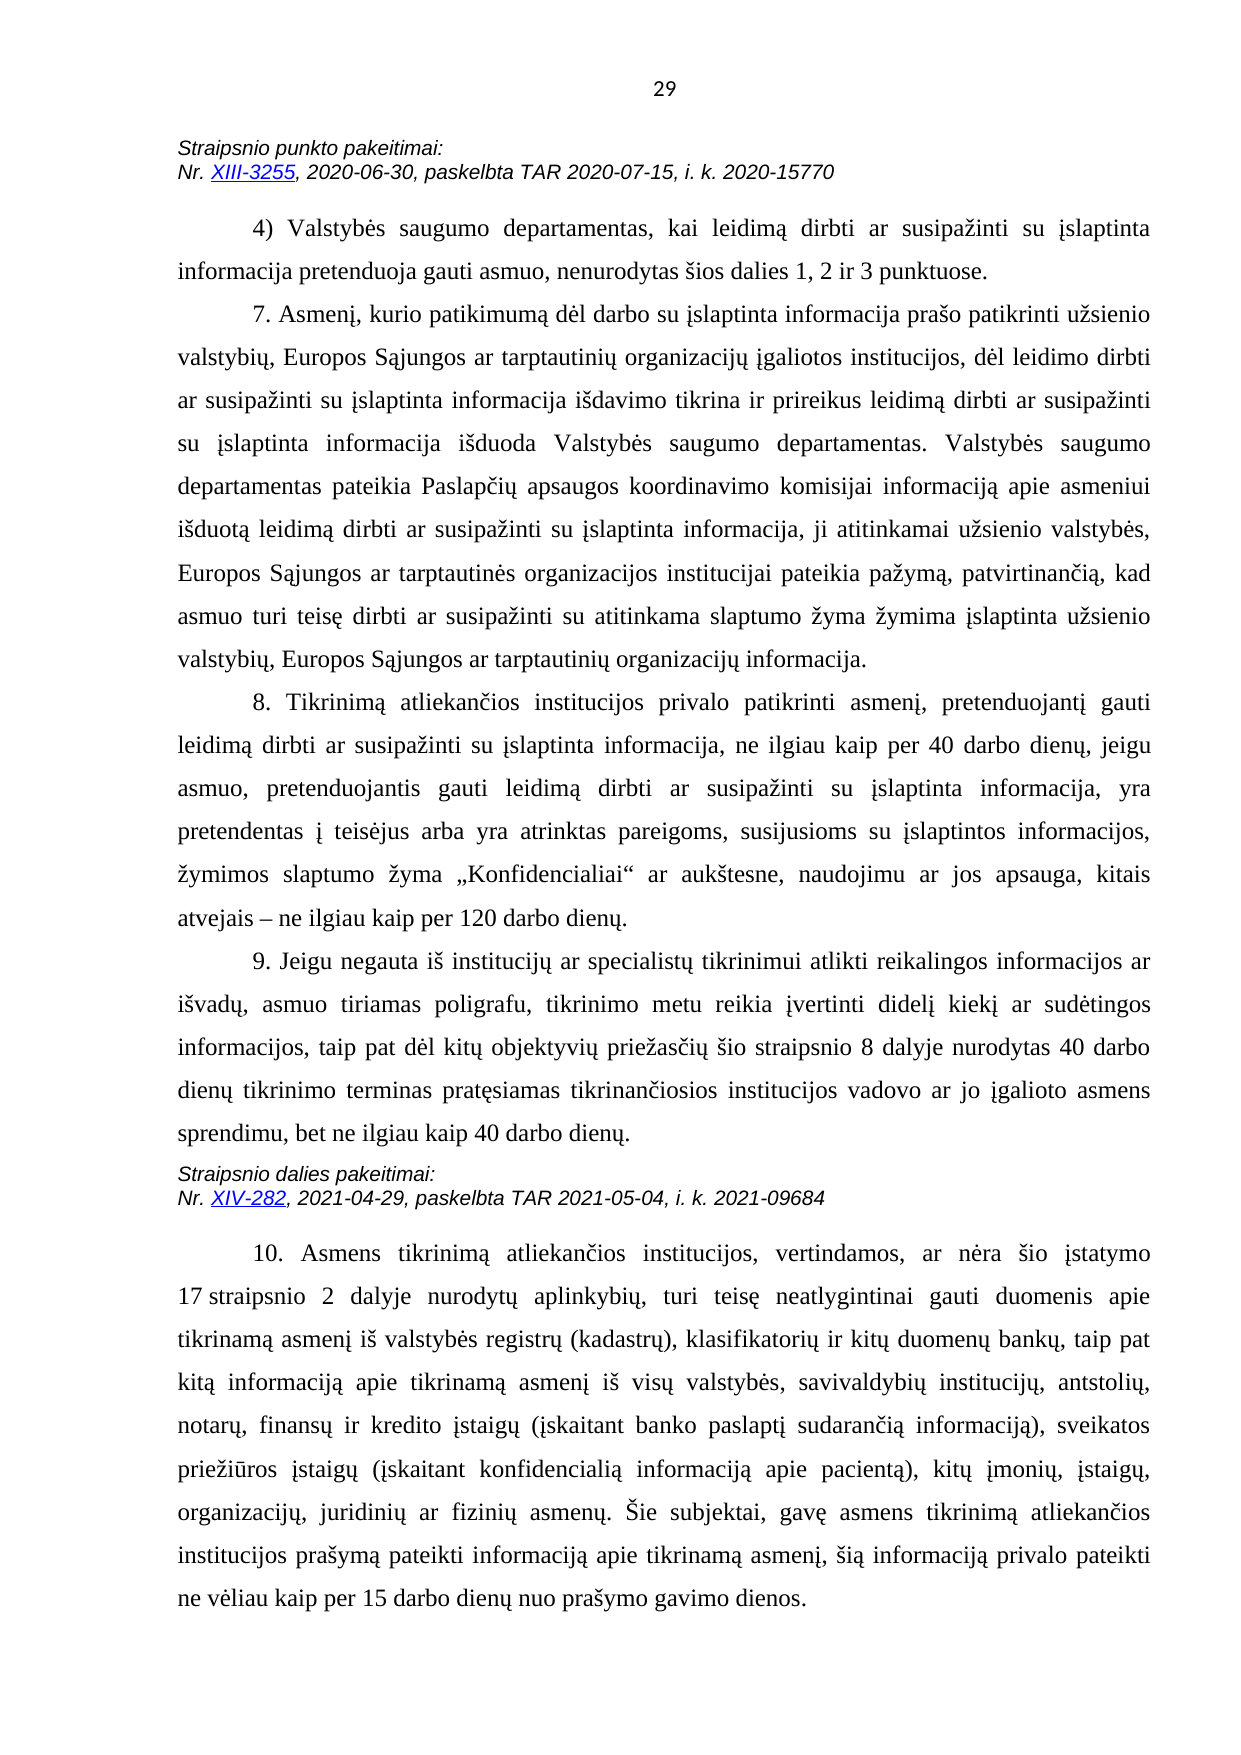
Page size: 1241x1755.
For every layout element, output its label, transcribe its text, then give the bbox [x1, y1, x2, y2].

text 10. Asmens tikrinimą atliekančios institucijos, vertindamos, ar nėra šio įstatymo 17 straipsnio 2 dalyje nurodytų aplinkybių, turi teisę neatlygintinai gauti duomenis apie tikrinamą asmenį iš valstybės registrų (kadastrų), klasifikatorių ir kitų duomenų bankų, taip pat kitą informaciją apie tikrinamą asmenį iš visų valstybės, savivaldybių institucijų, antstolių, notarų, finansų ir kredito įstaigų (įskaitant banko paslaptį sudarančią informaciją), sveikatos priežiūros įstaigų (įskaitant konfidencialią informaciją apie pacientą), kitų įmonių, įstaigų, organizacijų, juridinių ar fizinių asmenų. Šie subjektai, gavę asmens tikrinimą atliekančios institucijos prašymą pateikti informaciją apie tikrinamą asmenį, šią informaciją privalo pateikti ne vėliau kaip per 15 darbo dienų nuo prašymo gavimo dienos. [177, 1238, 1152, 1612]
text 7. Asmenį, kurio patikimumą dėl darbo su įslaptinta informacija prašo patikrinti užsienio valstybių, Europos Sąjungos ar tarptautinių organizacijų įgaliotos institucijos, dėl leidimo dirbti ar susipažinti su įslaptinta informacija išdavimo tikrina ir prireikus leidimą dirbti ar susipažinti su įslaptinta informacija išduoda Valstybės saugumo departamentas. Valstybės saugumo departamentas pateikia Paslapčių apsaugos koordinavimo komisijai informaciją apie asmeniui išduotą leidimą dirbti ar susipažinti su įslaptinta informacija, ji atitinkamai užsienio valstybės, Europos Sąjungos ar tarptautinės organizacijos institucijai pateikia pažymą, patvirtinančią, kad asmuo turi teisę dirbti ar susipažinti su atitinkama slaptumo žyma žymima įslaptinta užsienio valstybių, Europos Sąjungos ar tarptautinių organizacijų informacija. [177, 299, 1152, 673]
text Straipsnio dalies pakeitimai: [177, 1161, 1152, 1185]
text Nr. XIV-282, 2021-04-29, paskelbta TAR 2021-05-04, i. k. 2021-09684 [177, 1185, 1152, 1209]
text Nr. XIII-3255, 2020-06-30, paskelbta TAR 2020-07-15, i. k. 2020-15770 [177, 160, 1152, 184]
text 4) Valstybės saugumo departamentas, kai leidimą dirbti ar susipažinti su įslaptinta informacija pretenduoja gauti asmuo, nenurodytas šios dalies 1, 2 ir 3 punktuose. [177, 213, 1152, 284]
text Straipsnio punkto pakeitimai: [177, 136, 1152, 160]
text 8. Tikrinimą atliekančios institucijos privalo patikrinti asmenį, pretenduojantį gauti leidimą dirbti ar susipažinti su įslaptinta informacija, ne ilgiau kaip per 40 darbo dienų, jeigu asmuo, pretenduojantis gauti leidimą dirbti ar susipažinti su įslaptinta informacija, yra pretendentas į teisėjus arba yra atrinktas pareigoms, susijusioms su įslaptintos informacijos, žymimos slaptumo žyma „Konfidencialiai“ ar aukštesne, naudojimu ar jos apsauga, kitais atvejais – ne ilgiau kaip per 120 darbo dienų. [177, 687, 1152, 931]
text 9. Jeigu negauta iš institucijų ar specialistų tikrinimui atlikti reikalingos informacijos ar išvadų, asmuo tiriamas poligrafu, tikrinimo metu reikia įvertinti didelį kiekį ar sudėtingos informacijos, taip pat dėl kitų objektyvių priežasčių šio straipsnio 8 dalyje nurodytas 40 darbo dienų tikrinimo terminas pratęsiamas tikrinančiosios institucijos vadovo ar jo įgalioto asmens sprendimu, bet ne ilgiau kaip 40 darbo dienų. [177, 946, 1152, 1147]
